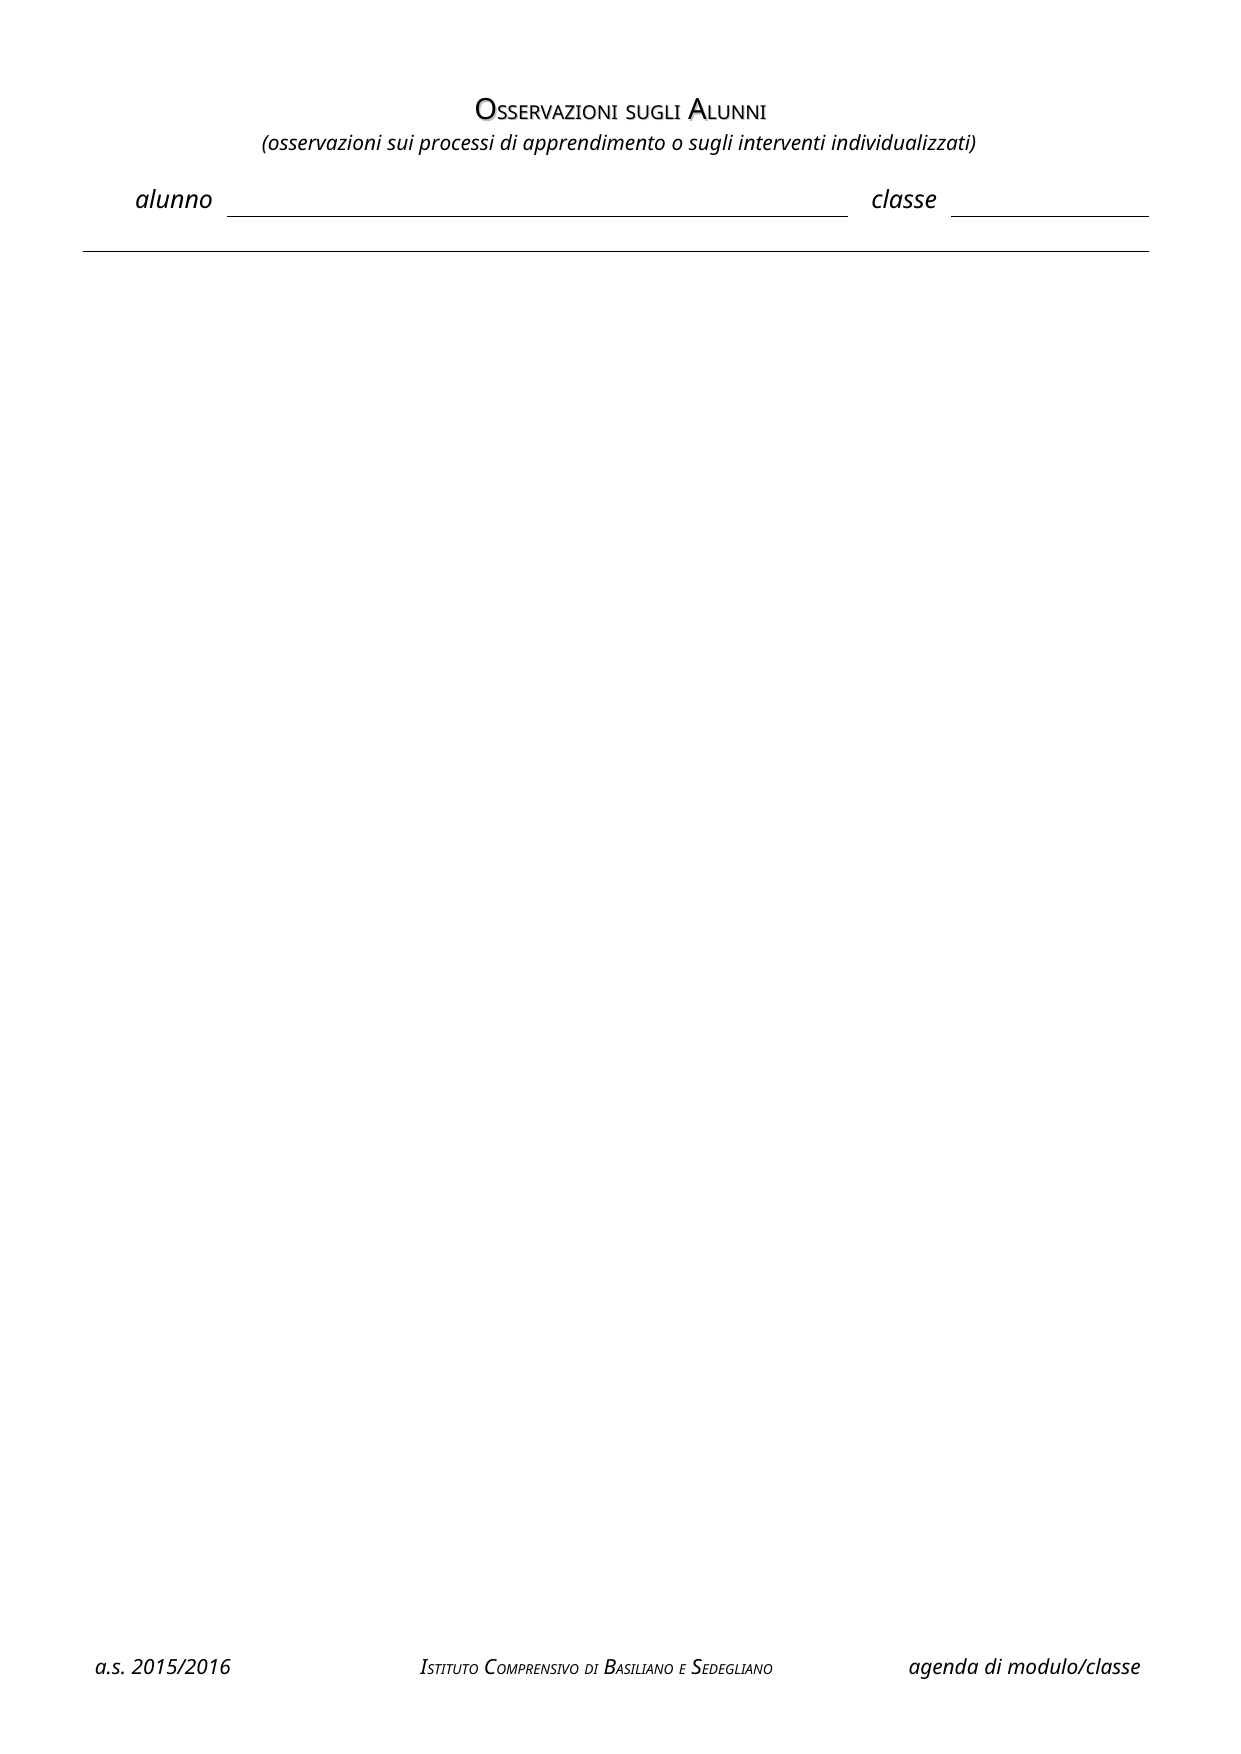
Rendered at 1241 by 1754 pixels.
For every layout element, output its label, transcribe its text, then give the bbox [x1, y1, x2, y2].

table_header alunno [83, 182, 227, 216]
table_header [951, 182, 1149, 216]
table_header [227, 182, 848, 216]
table_header classe [848, 182, 951, 216]
text Osservazioni sugli Alunni (osservazioni sui processi di apprendimento o sugli interventi individualizzati) [94, 89, 1146, 157]
table_cell [83, 216, 1149, 251]
